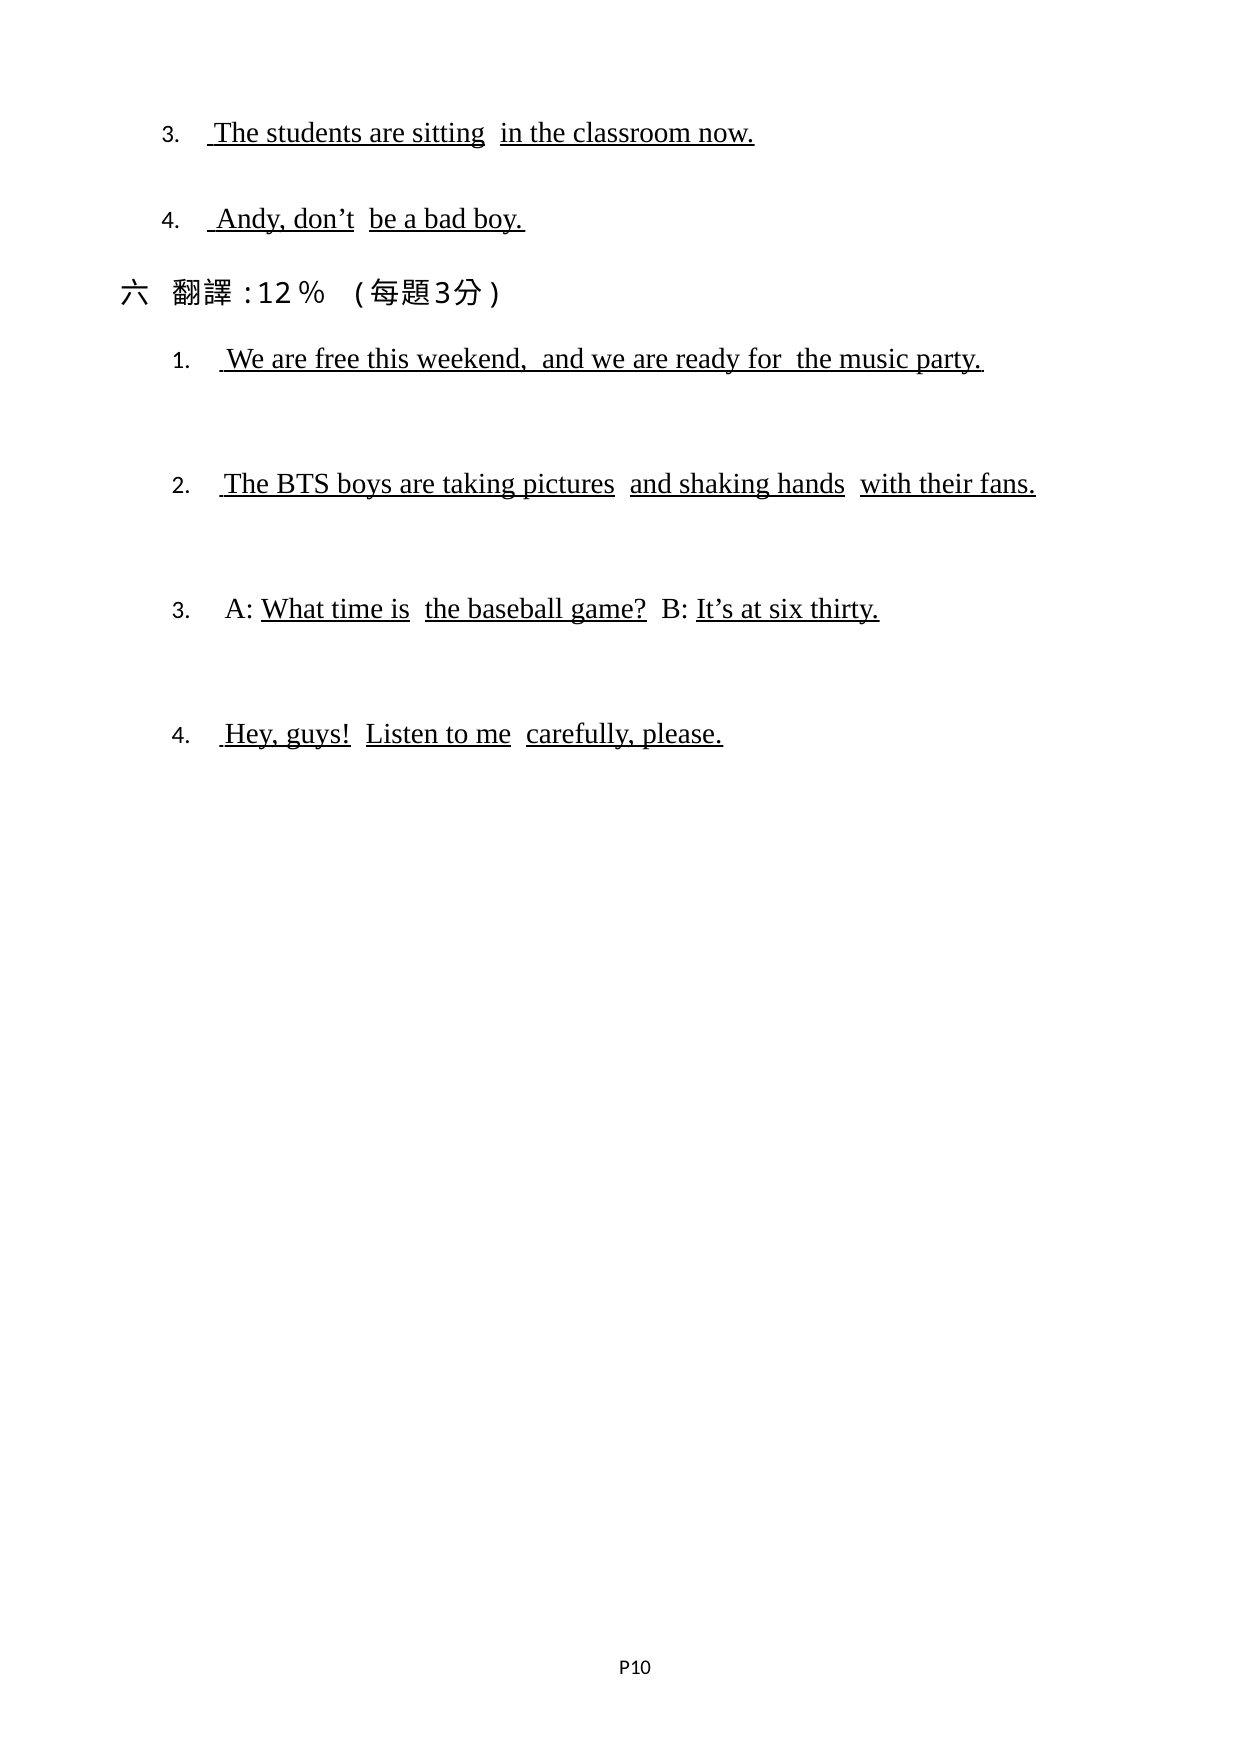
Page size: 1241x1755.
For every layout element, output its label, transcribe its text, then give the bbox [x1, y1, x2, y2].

list We are free this weekend, and we are ready for the music party. [169, 316, 1151, 379]
list Andy, don’t be a bad boy. [157, 176, 1151, 239]
text 六 翻譯:12％ (每題3分) [119, 249, 1151, 311]
list A: What time is the baseball game? B: It’s at six thirty. [169, 566, 1151, 629]
list Hey, guys! Listen to me carefully, please. [169, 691, 1151, 754]
list The students are sitting in the classroom now. [157, 90, 1151, 152]
list The BTS boys are taking pictures and shaking hands with their fans. [169, 441, 1151, 504]
